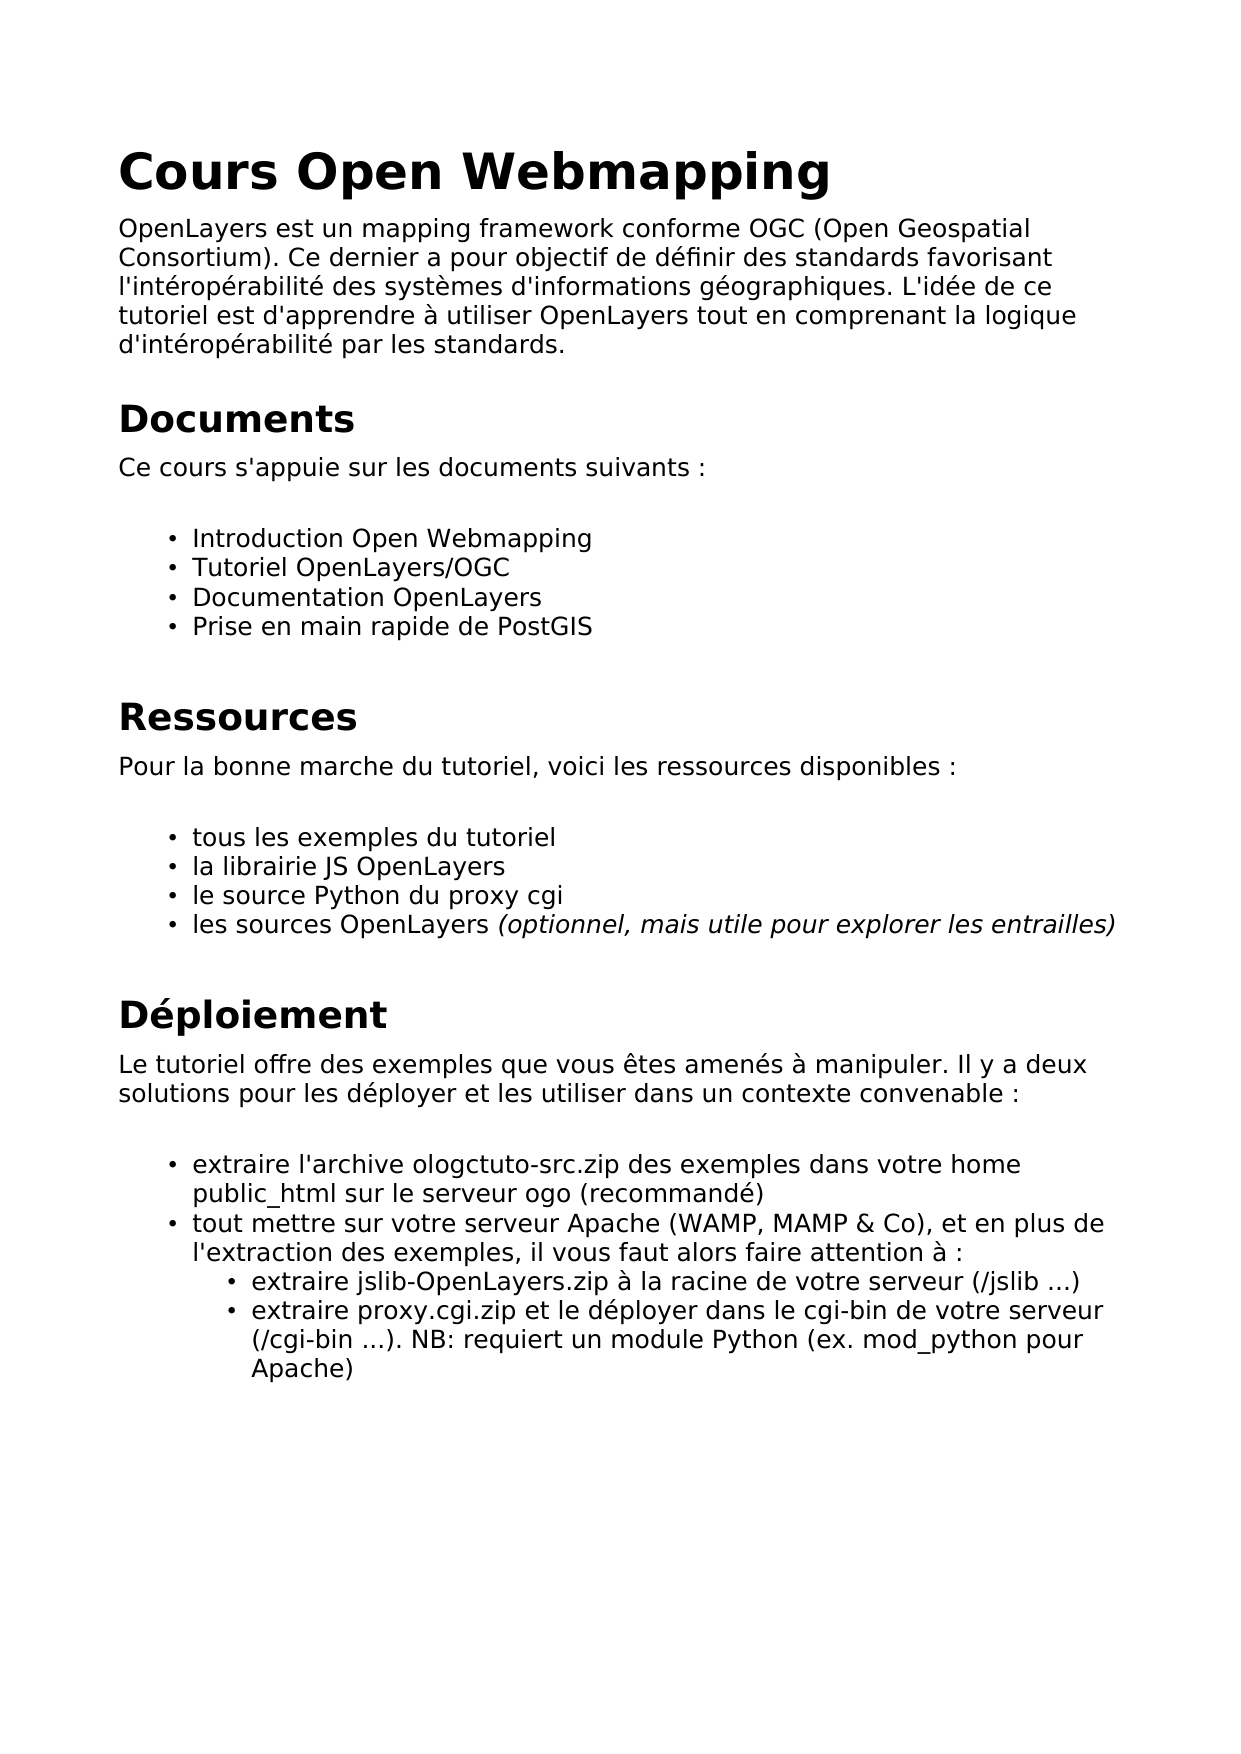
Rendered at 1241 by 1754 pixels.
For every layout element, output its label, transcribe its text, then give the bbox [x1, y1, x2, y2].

subtitle Cours Open Webmapping [118, 143, 1122, 201]
list extraire jslib-OpenLayers.zip à la racine de votre serveur (/jslib ...) [236, 1267, 1122, 1296]
list Documentation OpenLayers [177, 583, 1122, 612]
list tout mettre sur votre serveur Apache (WAMP, MAMP & Co), et en plus de l'extraction des exemples, il vous faut alors faire attention à : [177, 1209, 1122, 1267]
list extraire l'archive ologctuto-src.zip des exemples dans votre home public_html sur le serveur ogo (recommandé) [177, 1151, 1122, 1209]
subtitle Ressources [118, 696, 1122, 739]
subtitle Déploiement [118, 994, 1122, 1038]
list Prise en main rapide de PostGIS [177, 612, 1122, 641]
list les sources OpenLayers (optionnel, mais utile pour explorer les entrailles) [177, 910, 1122, 939]
list la librairie JS OpenLayers [177, 852, 1122, 881]
subtitle Documents [118, 397, 1122, 441]
list tous les exemples du tutoriel [177, 823, 1122, 852]
list Introduction Open Webmapping [177, 524, 1122, 554]
list le source Python du proxy cgi [177, 881, 1122, 910]
text Le tutoriel offre des exemples que vous êtes amenés à manipuler. Il y a deux solutions pour les déployer et les utiliser dans un contexte convenable : [118, 1050, 1122, 1108]
text Pour la bonne marche du tutoriel, voici les ressources disponibles : [118, 752, 1122, 781]
list extraire proxy.cgi.zip et le déployer dans le cgi-bin de votre serveur (/cgi-bin ...). NB: requiert un module Python (ex. mod_python pour Apache) [236, 1296, 1122, 1384]
text Ce cours s'appuie sur les documents suivants : [118, 453, 1122, 482]
text OpenLayers est un mapping framework conforme OGC (Open Geospatial Consortium). Ce dernier a pour objectif de définir des standards favorisant l'intéropérabilité des systèmes d'informations géographiques. L'idée de ce tutoriel est d'apprendre à utiliser OpenLayers tout en comprenant la logique d'intéropérabilité par les standards. [118, 214, 1122, 360]
list Tutoriel OpenLayers/OGC [177, 554, 1122, 583]
